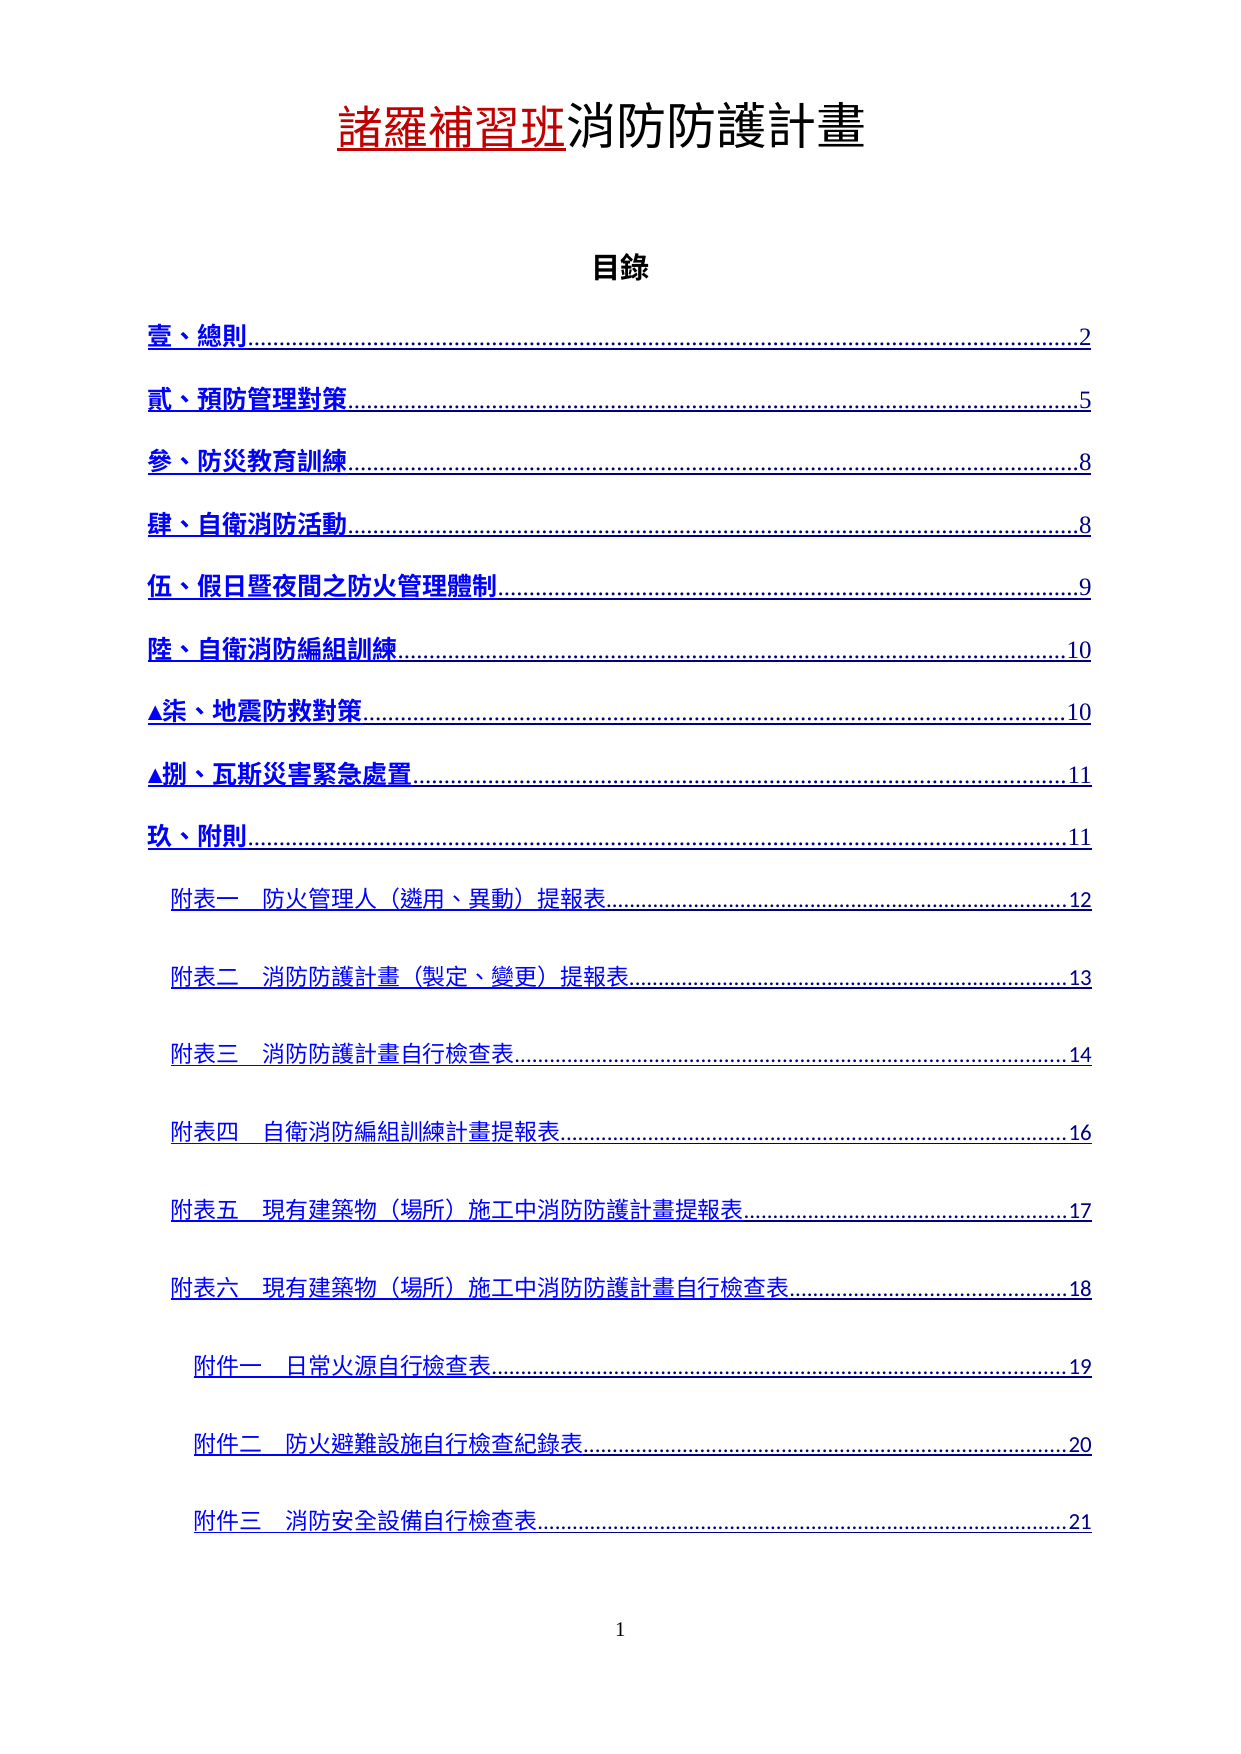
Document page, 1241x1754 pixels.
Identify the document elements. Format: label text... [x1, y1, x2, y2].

text [171, 1066, 1092, 1074]
text 附表四 自衛消防編組訓練計畫提報表 16 [171, 1089, 1092, 1143]
text 附表五 現有建築物（場所）施工中消防防護計畫提報表 17 [171, 1167, 1092, 1220]
text [171, 1144, 1092, 1152]
text 玖、附則 11 [148, 793, 1092, 848]
text 參、防災教育訓練 8 [148, 418, 1092, 481]
text 附件一 日常火源自行檢查表 19 [193, 1323, 1092, 1376]
text [171, 989, 1092, 996]
text 附表六 現有建築物（場所）施工中消防防護計畫自行檢查表 18 [171, 1245, 1092, 1298]
text [193, 1533, 1092, 1541]
text 諸羅補習班消防防護計畫 [110, 49, 1092, 174]
text 附表三 消防防護計畫自行檢查表 14 [171, 1011, 1092, 1065]
text [193, 1377, 1092, 1385]
text [171, 1222, 1092, 1229]
text 貳、預防管理對策 5 [148, 356, 1092, 418]
text [193, 1455, 1092, 1463]
text 附表二 消防防護計畫（製定、變更）提報表 13 [171, 933, 1092, 987]
text 壹、總則 2 [148, 293, 1092, 356]
text [148, 850, 1092, 856]
text [171, 911, 1092, 918]
text [148, 787, 1092, 793]
text 附件三 消防安全設備自行檢查表 21 [193, 1478, 1092, 1532]
text 肆、自衛消防活動 8 [148, 481, 1092, 543]
text [171, 1300, 1092, 1307]
text 伍、假日暨夜間之防火管理體制 9 [148, 543, 1092, 606]
text 目錄 [148, 224, 1092, 287]
text 陸、自衛消防編組訓練 10 [148, 606, 1092, 668]
text ▲柒、地震防救對策 10 [148, 668, 1092, 731]
text ▲捌、瓦斯災害緊急處置 11 [148, 731, 1092, 785]
text 附件二 防火避難設施自行檢查紀錄表 20 [193, 1400, 1092, 1454]
text 附表一 防火管理人（遴用、異動）提報表 12 [171, 856, 1092, 909]
